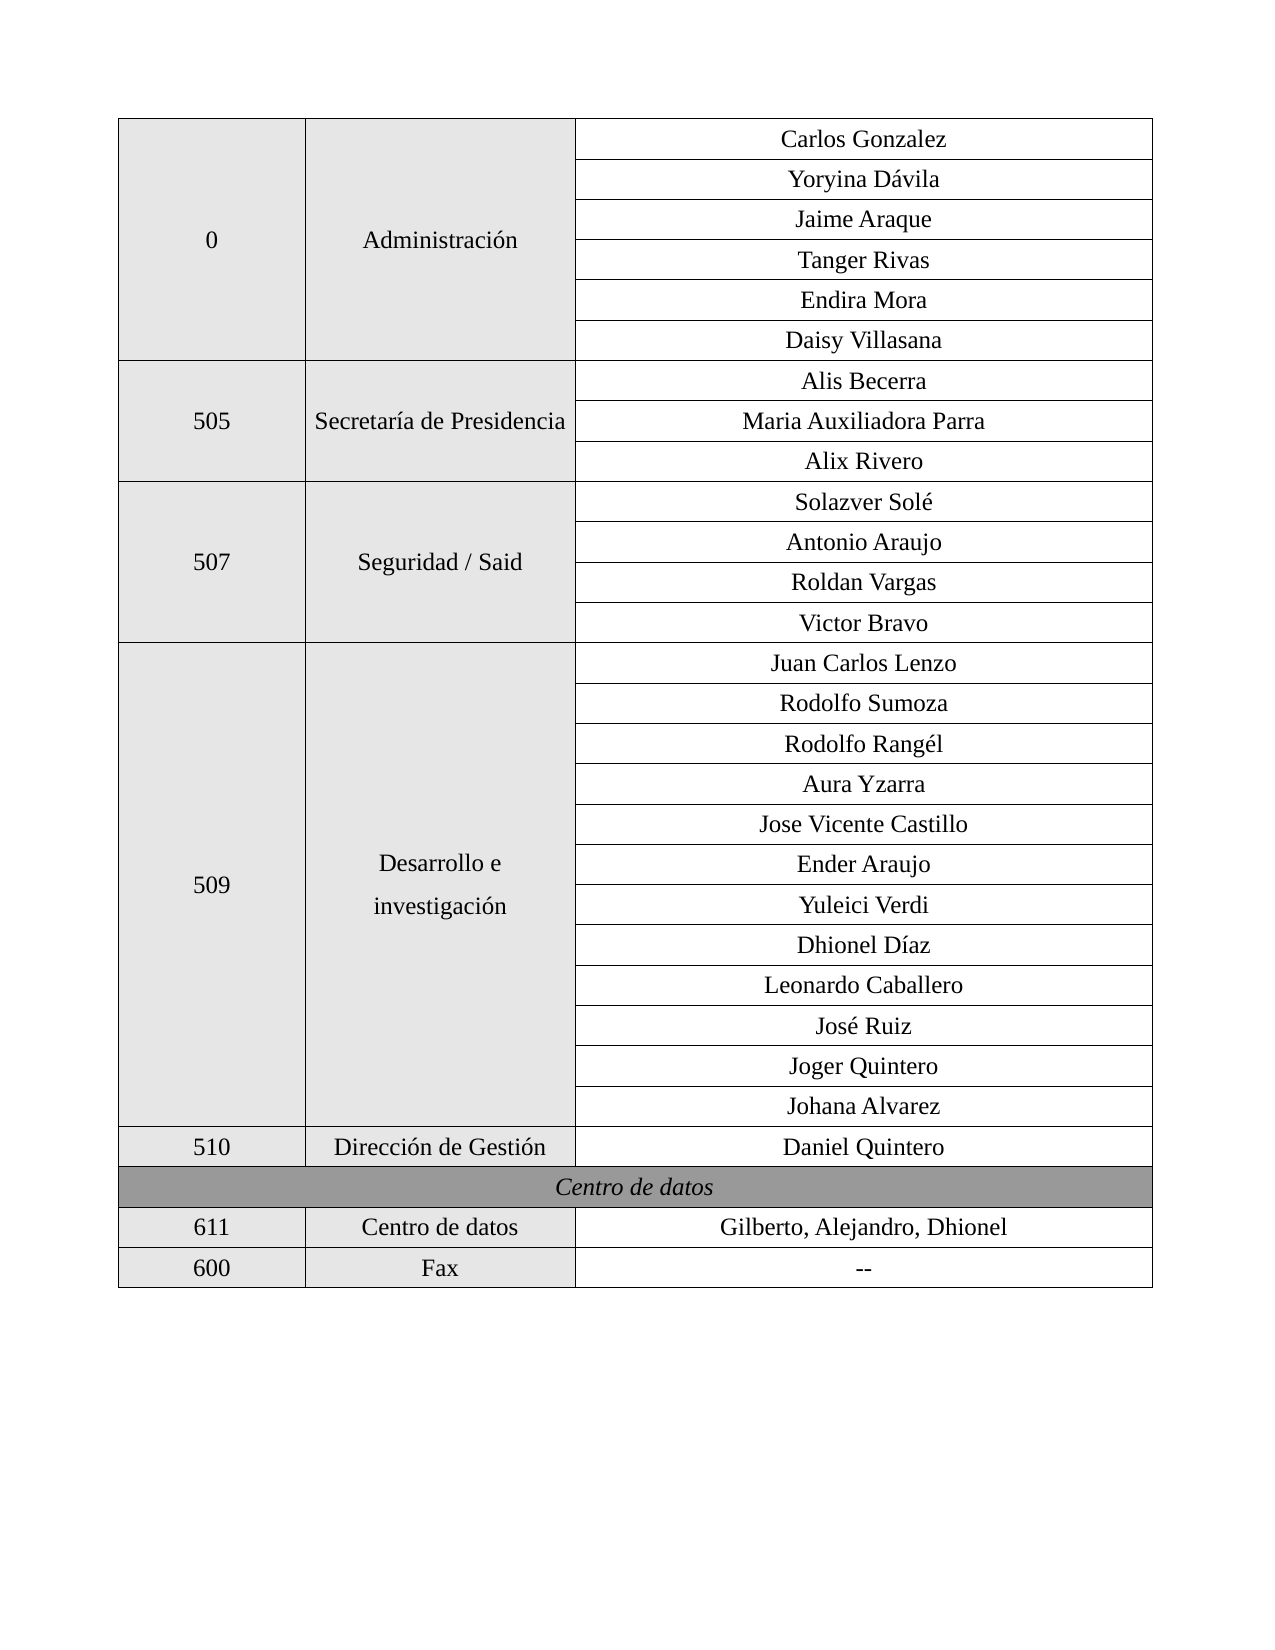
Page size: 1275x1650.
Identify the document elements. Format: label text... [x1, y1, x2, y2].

table_cell Yuleici Verdi [576, 885, 1152, 924]
table_cell Centro de datos [306, 1208, 575, 1247]
table_cell Jaime Araque [576, 200, 1152, 239]
table_cell 600 [119, 1248, 305, 1287]
table_cell Rodolfo Rangél [576, 724, 1152, 763]
table_cell Gilberto, Alejandro, Dhionel [576, 1208, 1152, 1247]
table_cell Ender Araujo [576, 845, 1152, 884]
table_cell Aura Yzarra [576, 764, 1152, 803]
table_cell Desarrollo e investigación [306, 643, 575, 1126]
table_cell Seguridad / Said [306, 482, 575, 642]
table_cell Tanger Rivas [576, 240, 1152, 279]
table_cell Antonio Araujo [576, 522, 1152, 562]
table_cell Maria Auxiliadora Parra [576, 401, 1152, 441]
table_cell Alix Rivero [576, 442, 1152, 481]
table_cell 510 [119, 1127, 305, 1166]
table_cell 507 [119, 482, 305, 642]
table_cell 504 [119, 119, 305, 360]
table_cell 505 [119, 361, 305, 481]
table_cell Victor Bravo [576, 603, 1152, 642]
table_cell Fax [306, 1248, 575, 1287]
table_cell Johana Alvarez [576, 1087, 1152, 1126]
table_cell 611 [119, 1208, 305, 1247]
table_cell Jose Vicente Castillo [576, 805, 1152, 844]
table_cell Dhionel Díaz [576, 925, 1152, 965]
table_cell Daniel Quintero [576, 1127, 1152, 1166]
table_cell Secretaría de Presidencia [306, 361, 575, 481]
table_cell Joger Quintero [576, 1046, 1152, 1086]
table_cell Dirección de Gestión [306, 1127, 575, 1166]
table_cell José Ruiz [576, 1006, 1152, 1045]
table_cell Leonardo Caballero [576, 966, 1152, 1005]
table_cell Yoryina Dávila [576, 160, 1152, 199]
table_cell Carlos Gonzalez [576, 119, 1152, 158]
table_cell Juan Carlos Lenzo [576, 643, 1152, 682]
table_cell -- [576, 1248, 1152, 1287]
table_cell Administración [306, 119, 575, 360]
table_cell Alis Becerra [576, 361, 1152, 400]
table_cell Centro de datos [119, 1167, 1152, 1207]
table_cell Rodolfo Sumoza [576, 684, 1152, 723]
table_cell Roldan Vargas [576, 563, 1152, 602]
table_cell Endira Mora [576, 280, 1152, 320]
table_cell Solazver Solé [576, 482, 1152, 521]
table_cell Daisy Villasana [576, 321, 1152, 360]
table_cell 509 [119, 643, 305, 1126]
